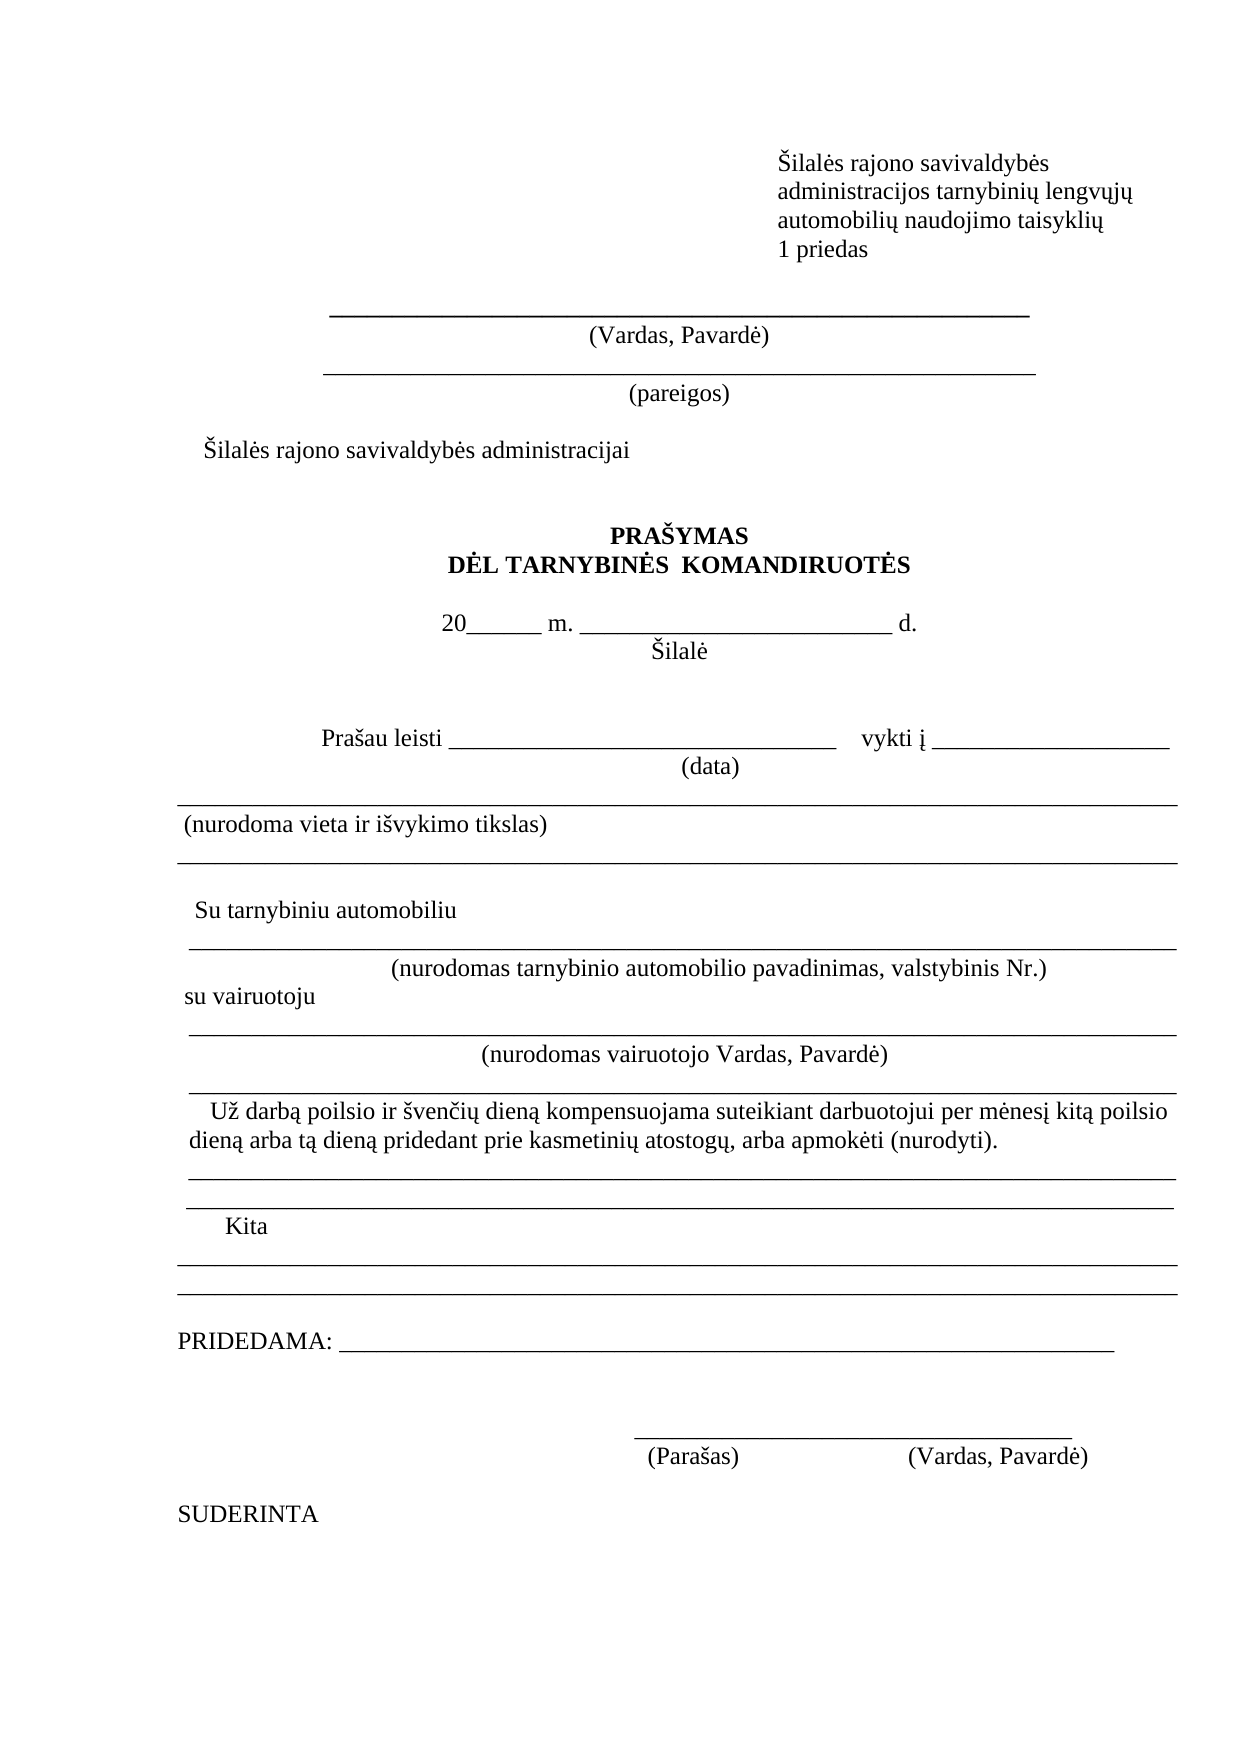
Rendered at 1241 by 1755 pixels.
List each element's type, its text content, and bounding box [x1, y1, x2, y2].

text Kita [189, 1211, 1181, 1240]
text (Parašas) (Vardas, Pavardė) [189, 1441, 1181, 1470]
text administracijos tarnybinių lengvųjų [777, 176, 1181, 205]
text (pareigos) [177, 378, 1181, 406]
text ________________________________________________________________________________ [177, 780, 1181, 809]
text su vairuotoju _______________________________________________________________________________ [184, 981, 1181, 1039]
text (Vardas, Pavardė) [177, 320, 1181, 349]
text SUDERINTA [177, 1499, 1181, 1528]
text (nurodomas vairuotojo Vardas, Pavardė) [189, 1039, 1181, 1068]
text DĖL TARNYBINĖS KOMANDIRUOTĖS [177, 550, 1181, 579]
text ___________________________________ [189, 1413, 1181, 1441]
text ________________________________________________________________________________ [177, 1240, 1181, 1269]
text Su tarnybiniu automobiliu _______________________________________________________________________________ [189, 895, 1181, 953]
text PRAŠYMAS [177, 521, 1181, 550]
text Prašau leisti _______________________________ vykti į ___________________ [177, 723, 1181, 751]
text PRIDEDAMA: ______________________________________________________________ [177, 1326, 1181, 1355]
text _______________________________________________________________________________ [186, 1183, 1181, 1211]
text Šilalės rajono savivaldybės administracijai [177, 435, 1181, 464]
text _______________________________________________________________________________ [188, 1154, 1181, 1183]
text ________________________________________________________ [177, 291, 1181, 320]
text ________________________________________________________________________________ [177, 838, 1181, 866]
text ________________________________________________________________________________ [177, 1269, 1181, 1298]
text (nurodomas tarnybinio automobilio pavadinimas, valstybinis Nr.) [189, 953, 1181, 981]
text (data) [189, 751, 1181, 780]
text Šilalės rajono savivaldybės [777, 148, 1181, 176]
text Šilalė [177, 636, 1181, 665]
text 20______ m. _________________________ d. [177, 608, 1181, 636]
text _________________________________________________________ [177, 349, 1181, 378]
text _______________________________________________________________________________ [189, 1068, 1181, 1096]
text Už darbą poilsio ir švenčių dieną kompensuojama suteikiant darbuotojui per mėnesį kitą poilsio dieną arba tą dieną pridedant prie kasmetinių atostogų, arba apmokėti (nurodyti). [189, 1096, 1181, 1154]
text automobilių naudojimo taisyklių [777, 205, 1181, 234]
text (nurodoma vieta ir išvykimo tikslas) [177, 809, 1181, 838]
text 1 priedas [777, 234, 1181, 263]
